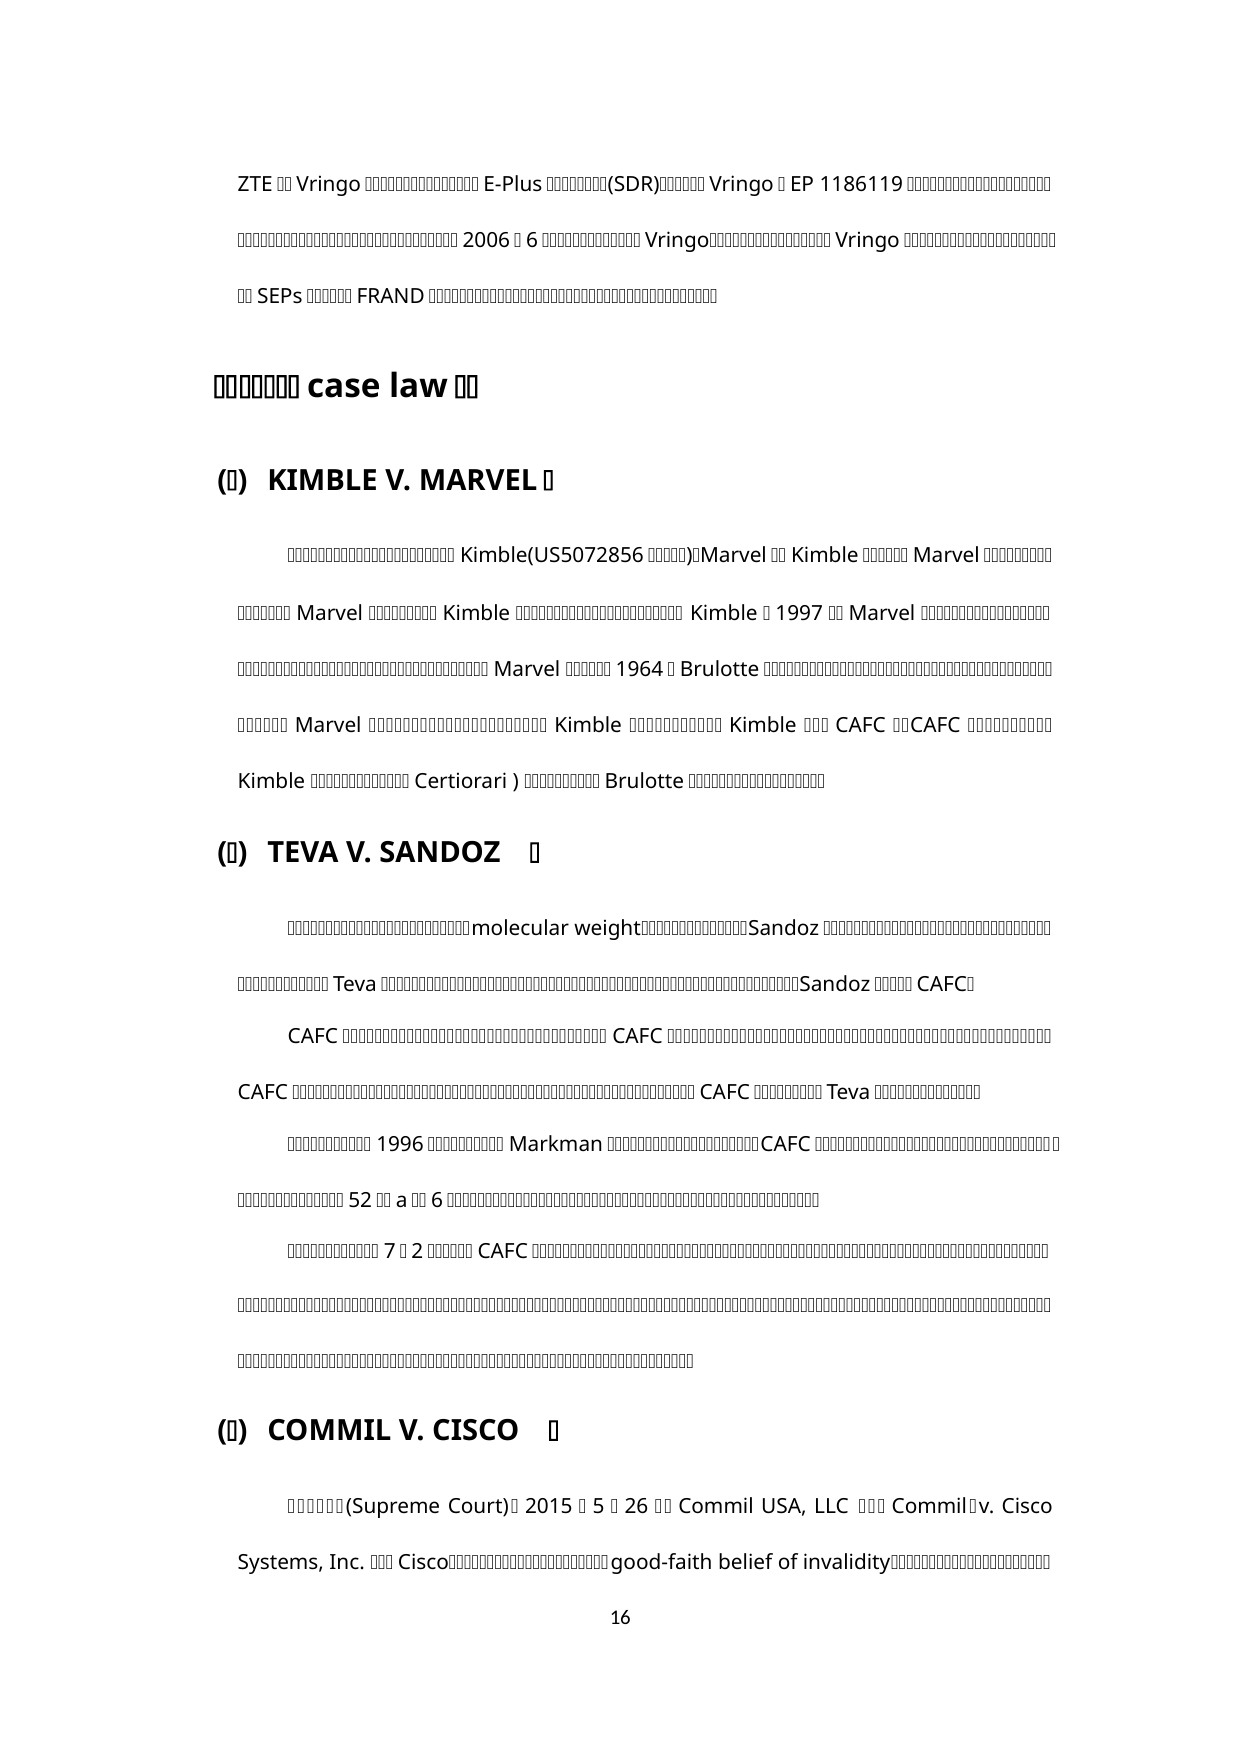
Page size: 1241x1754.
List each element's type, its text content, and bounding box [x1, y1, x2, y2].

subtitle COMMIL V. CISCO 案 [217, 1392, 1053, 1467]
text 最高法院認為，雖然自從1996年美國最高法院的判例Markman案之後，認定專利請求項解釋屬於法律問題，CAFC具有最終解釋權，然而有時在專利請求項解釋上必須進行輔助事實認定，而根據美國聯邦民事訴訟規則第52條第a項第6款規定，事實認定不應被廢棄，上訴法院應尊重下級地方法院的事實認定，唯有發現明顯錯誤時，才予以推翻。 [237, 1124, 1053, 1218]
subtitle TEVA V. SANDOZ 案 [217, 813, 1053, 888]
text 被授權人於專利權期限屆滿即可停止支付權利金予Kimble(US5072856號專利權人)，Marvel曾與 Kimble會面商談有關Marvel旗下的漫畫人物蜘蛛人商品商機，惟 Marvel 在會面後於沒有提供 Kimble 任何酬勞的情況下，開始販售雷同商品的玩具，故 Kimble 於 1997 年對 Marvel 提出專利侵權訴訟。後兩造以授權方式和解，然該協議並未記載支付權利金截止日。就在專利權期限即將屆滿時， Marvel 依最高法院於1964年 Brulotte案的判決，認為判決確立於專利權期限屆滿後約定仍需支付權利金的授權協議於本質上為非法的，故 Marvel 向地院提起確認之訴，以便可停止支付權利金予 Kimble ，並獲判勝訴。又此案經 Kimble 上訴至 CAFC 後，CAFC 亦作維持地院的判決， Kimble 因此向最高法院聲請調卷令（ Certiorari ) ，並要求最高法院推翻Brulotte案的判決。最高法院審理後拒絕其請求。 [237, 536, 1053, 798]
text 雖然德國法院要求SEPs專利以Orange-Book-Standard抗辯，適用於禁制令聲請的程序，然而2013年12月17日德國曼海姆地方法院判決ZTE侵犯Vringo專利成立。中興通訊配售給電信商E-Plus的部分軟體無線電(SDR)基地台，違反Vringo的EP 1186119歐洲專利，下令中興通訊停止向德國客戶販售、配銷侵權基地台；同時要求中興通訊應賠償侵權行為，需把自2006年6月起的侵權產品銷售資料交給Vringo，以決定罰金金額。同時，法院同意Vringo要求中興通訊中止銷售侵權產品。也就是說，如果SEPs專利持有者以FRAND原則提供一份授權合約給被告，但是被授權者未善盡協商責任，仍然可能發出禁售令。 [237, 164, 1053, 314]
text CAFC認定系爭專利請求項解釋為法律問題，其上訴審理原則為重新審查，亦即為CAFC依據地方法院的審理紀錄，在不參酌地方法院原審見解的情況下，重新判斷系爭專利請求項應如何被解釋，而CAFC重新審查後認定「分子量」的用語具有歧義，且無法從專利說明書或專利申請歷程中明確指出從何種方式計算而得，最後CAFC判決專利無效。因此Teva向最高法院提起上訴最高法院。 [237, 1016, 1053, 1110]
text 本案爭點在於系爭專利請求項中的技術術語「分子量（molecular weight）」是否符合專利明確性要求。Sandoz在一審聯邦地方法院審理階段主張其權利要求不明確，應給予專利無效。地方法院對此爭點採信Teva的專家證人的見解，認定該技術領域中具有通常知識者可理解該分子量是由何方式計算而得，因此系爭專利明確，維持有效。Sandoz因此上訴至CAFC。 [237, 908, 1053, 1002]
text 最後，最高法院的大法官以7比2的決議撤銷了CAFC的判決並發回重審，本案推翻了過去一般認知，並確定了上訴法院日後判案的標準，地方法院在解釋專利請求項時，若只參考內部證據（包括專利請求項之文字、專利說明書與專利申請歷程），則其認定結果屬於法律問題，上訴法院可自為重新審查；然而，有時地方法院為了瞭解科學背景知識或確定相關術語的含義，需要引入外部證據來進行輔助性事實認定，地方法院藉由前述事實認定所做出的專利請求項解釋結果屬於法律問題，上訴法院可自為重新審查，但若上訴法院要推翻地方法院的輔助事實認定，必須證明存在明顯錯誤。 [237, 1232, 1053, 1382]
text 美國最高法院(Supreme Court)於2015年5月26日在Commil USA, LLC （下稱Commil）v. Cisco Systems, Inc. （下稱Cisco）案作出判決，指出「出於善意以為專利無效（good-faith belief of invalidity）」不能作為誘導侵權之抗辯，以及僅證明被告 [237, 1486, 1053, 1580]
subtitle KIMBLE V. MARVEL案 [217, 441, 1053, 516]
subtitle 美國近期之case law簡介 [213, 347, 1053, 422]
